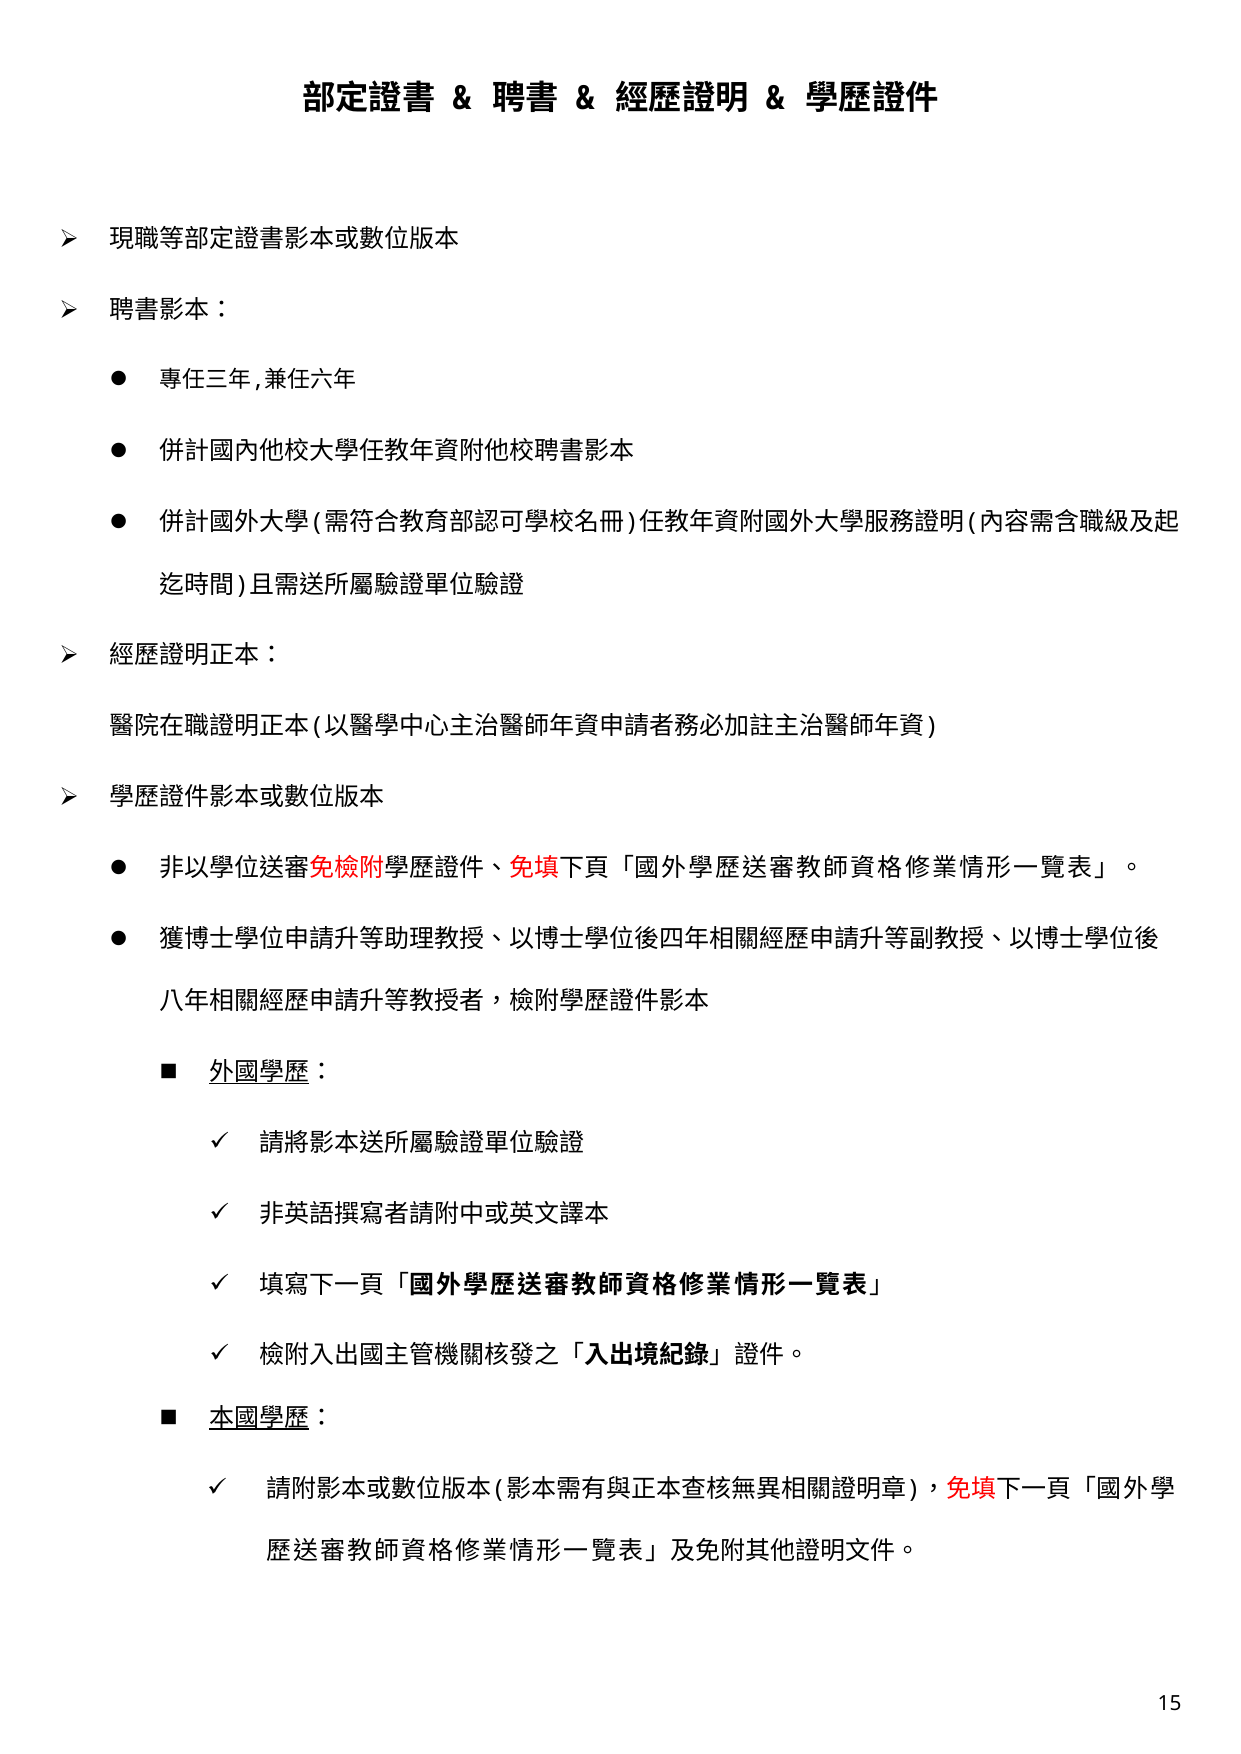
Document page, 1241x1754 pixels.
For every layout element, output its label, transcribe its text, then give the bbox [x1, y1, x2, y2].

list 聘書影本： [59, 266, 1181, 328]
text 醫院在職證明正本(以醫學中心主治醫師年資申請者務必加註主治醫師年資) [109, 682, 1181, 745]
list 非以學位送審免檢附學歷證件、免填下頁「國外學歷送審教師資格修業情形一覽表」。 [109, 824, 1181, 886]
list 本國學歷： [159, 1374, 1181, 1436]
list 檢附入出國主管機關核發之「入出境紀錄」證件。 [209, 1311, 1181, 1374]
list 外國學歷： [159, 1028, 1181, 1091]
list 經歷證明正本： [59, 611, 1181, 674]
list 併計國內他校大學任教年資附他校聘書影本 [109, 407, 1181, 470]
text 部定證書 & 聘書 & 經歷證明 & 學歷證件 [59, 53, 1181, 116]
list 請將影本送所屬驗證單位驗證 [209, 1099, 1181, 1161]
list 學歷證件影本或數位版本 [59, 753, 1181, 816]
list 專任三年,兼任六年 [109, 336, 1181, 399]
list 請附影本或數位版本(影本需有與正本查核無異相關證明章)，免填下一頁「國外學歷送審教師資格修業情形一覽表」及免附其他證明文件。 [207, 1445, 1181, 1570]
list 併計國外大學(需符合教育部認可學校名冊)任教年資附國外大學服務證明(內容需含職級及起迄時間)且需送所屬驗證單位驗證 [109, 478, 1181, 603]
list 獲博士學位申請升等助理教授、以博士學位後四年相關經歷申請升等副教授、以博士學位後八年相關經歷申請升等教授者，檢附學歷證件影本 [109, 895, 1181, 1020]
list 填寫下一頁「國外學歷送審教師資格修業情形一覽表」 [209, 1241, 1181, 1303]
list 現職等部定證書影本或數位版本 [59, 195, 1181, 257]
list 非英語撰寫者請附中或英文譯本 [209, 1170, 1181, 1232]
